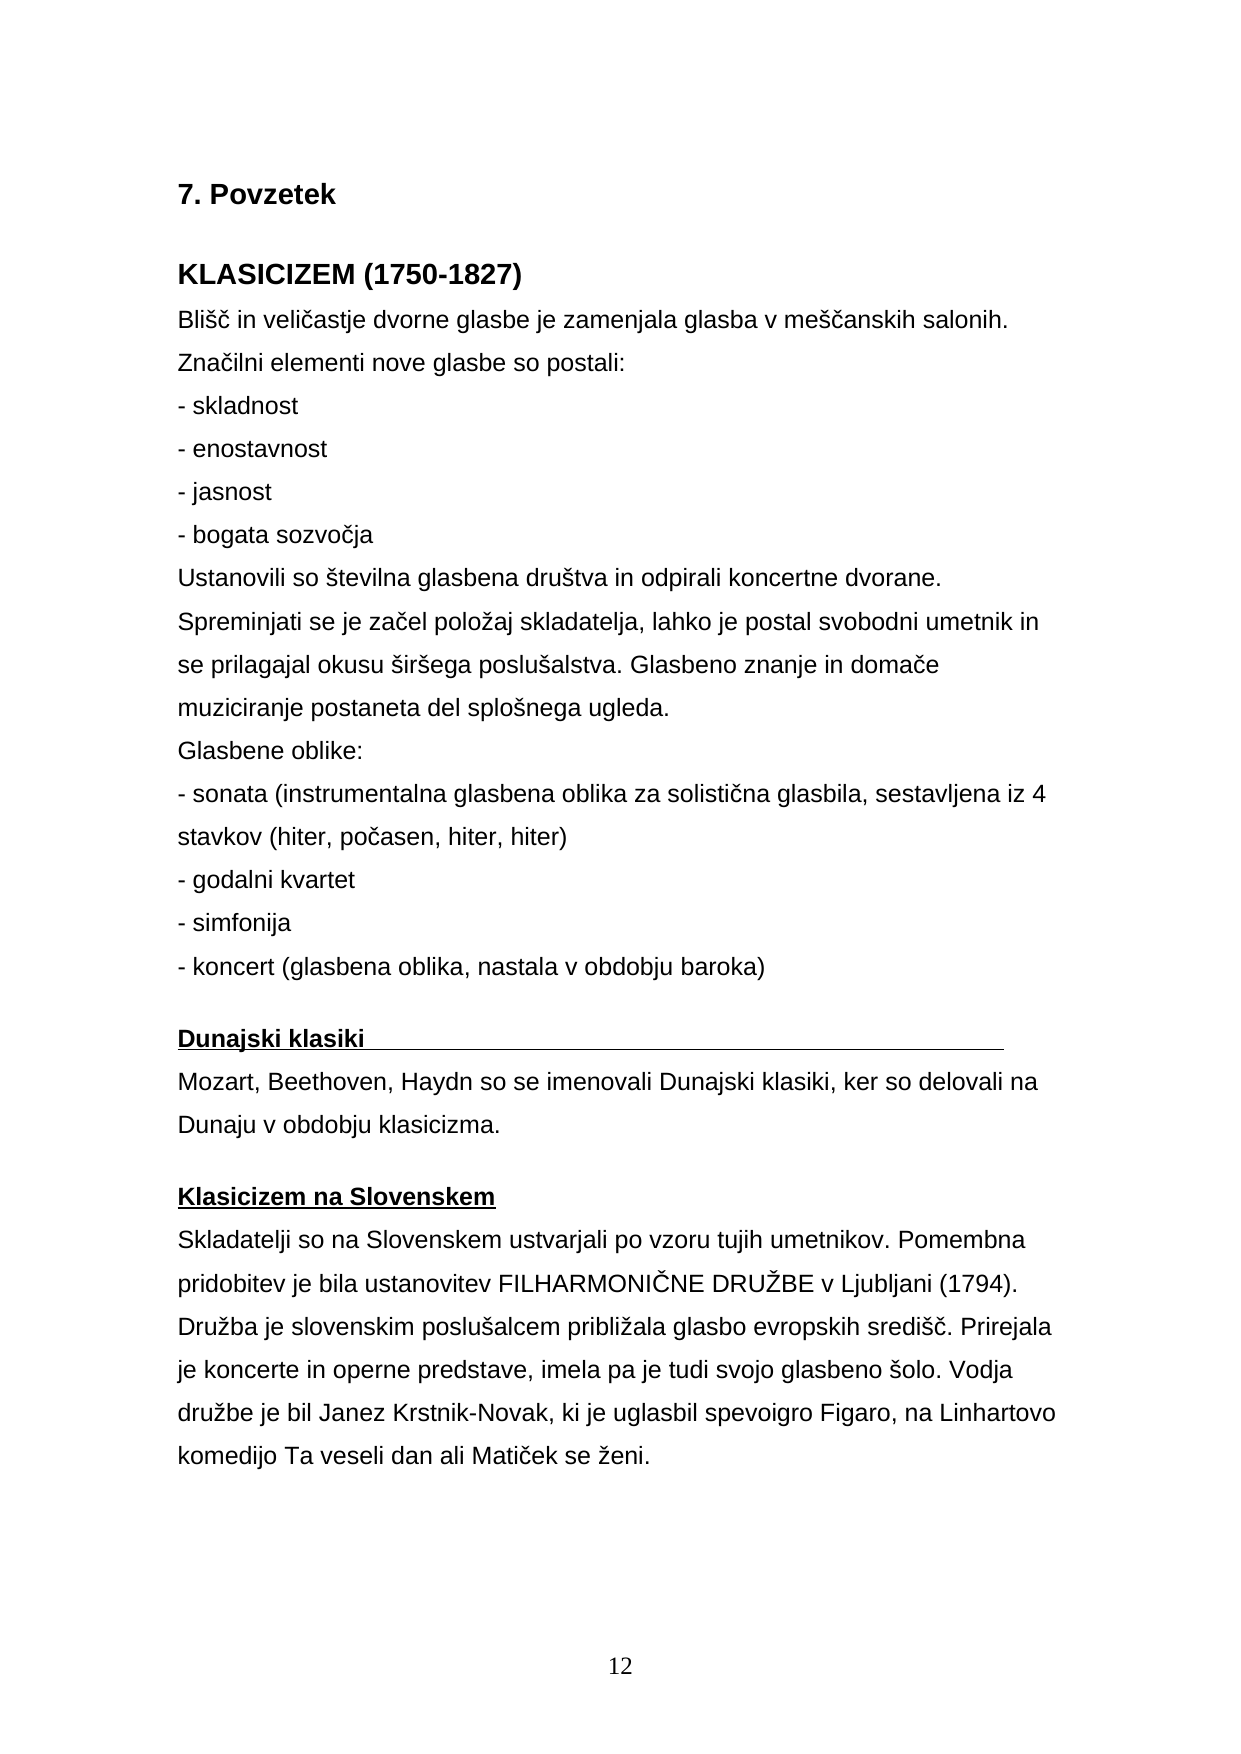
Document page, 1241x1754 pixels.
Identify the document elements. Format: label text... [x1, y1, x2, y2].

text Klasicizem na Slovenskem Skladatelji so na Slovenskem ustvarjali po vzoru tujih umetnikov. Pomembna pridobitev je bila ustanovitev FILHARMONIČNE DRUŽBE v Ljubljani (1794). Družba je slovenskim poslušalcem približala glasbo evropskih središč. Prirejala je koncerte in operne predstave, imela pa je tudi svojo glasbeno šolo. Vodja družbe je bil Janez Krstnik-Novak, ki je uglasbil spevoigro Figaro, na Linhartovo komedijo Ta veseli dan ali Matiček se ženi. [177, 1182, 1063, 1470]
text 7. Povzetek [177, 177, 1063, 211]
text Dunajski klasiki Mozart, Beethoven, Haydn so se imenovali Dunajski klasiki, ker so delovali na Dunaju v obdobju klasicizma. [177, 1024, 1063, 1139]
text KLASICIZEM (1750-1827) Blišč in veličastje dvorne glasbe je zamenjala glasba v meščanskih salonih. Značilni elementi nove glasbe so postali: - skladnost - enostavnost - jasnost - bogata sozvočja Ustanovili so številna glasbena društva in odpirali koncertne dvorane. Spreminjati se je začel položaj skladatelja, lahko je postal svobodni umetnik in se prilagajal okusu širšega poslušalstva. Glasbeno znanje in domače muziciranje postaneta del splošnega ugleda. Glasbene oblike: - sonata (instrumentalna glasbena oblika za solistična glasbila, sestavljena iz 4 stavkov (hiter, počasen, hiter, hiter) - godalni kvartet - simfonija - koncert (glasbena oblika, nastala v obdobju baroka) [177, 257, 1063, 980]
